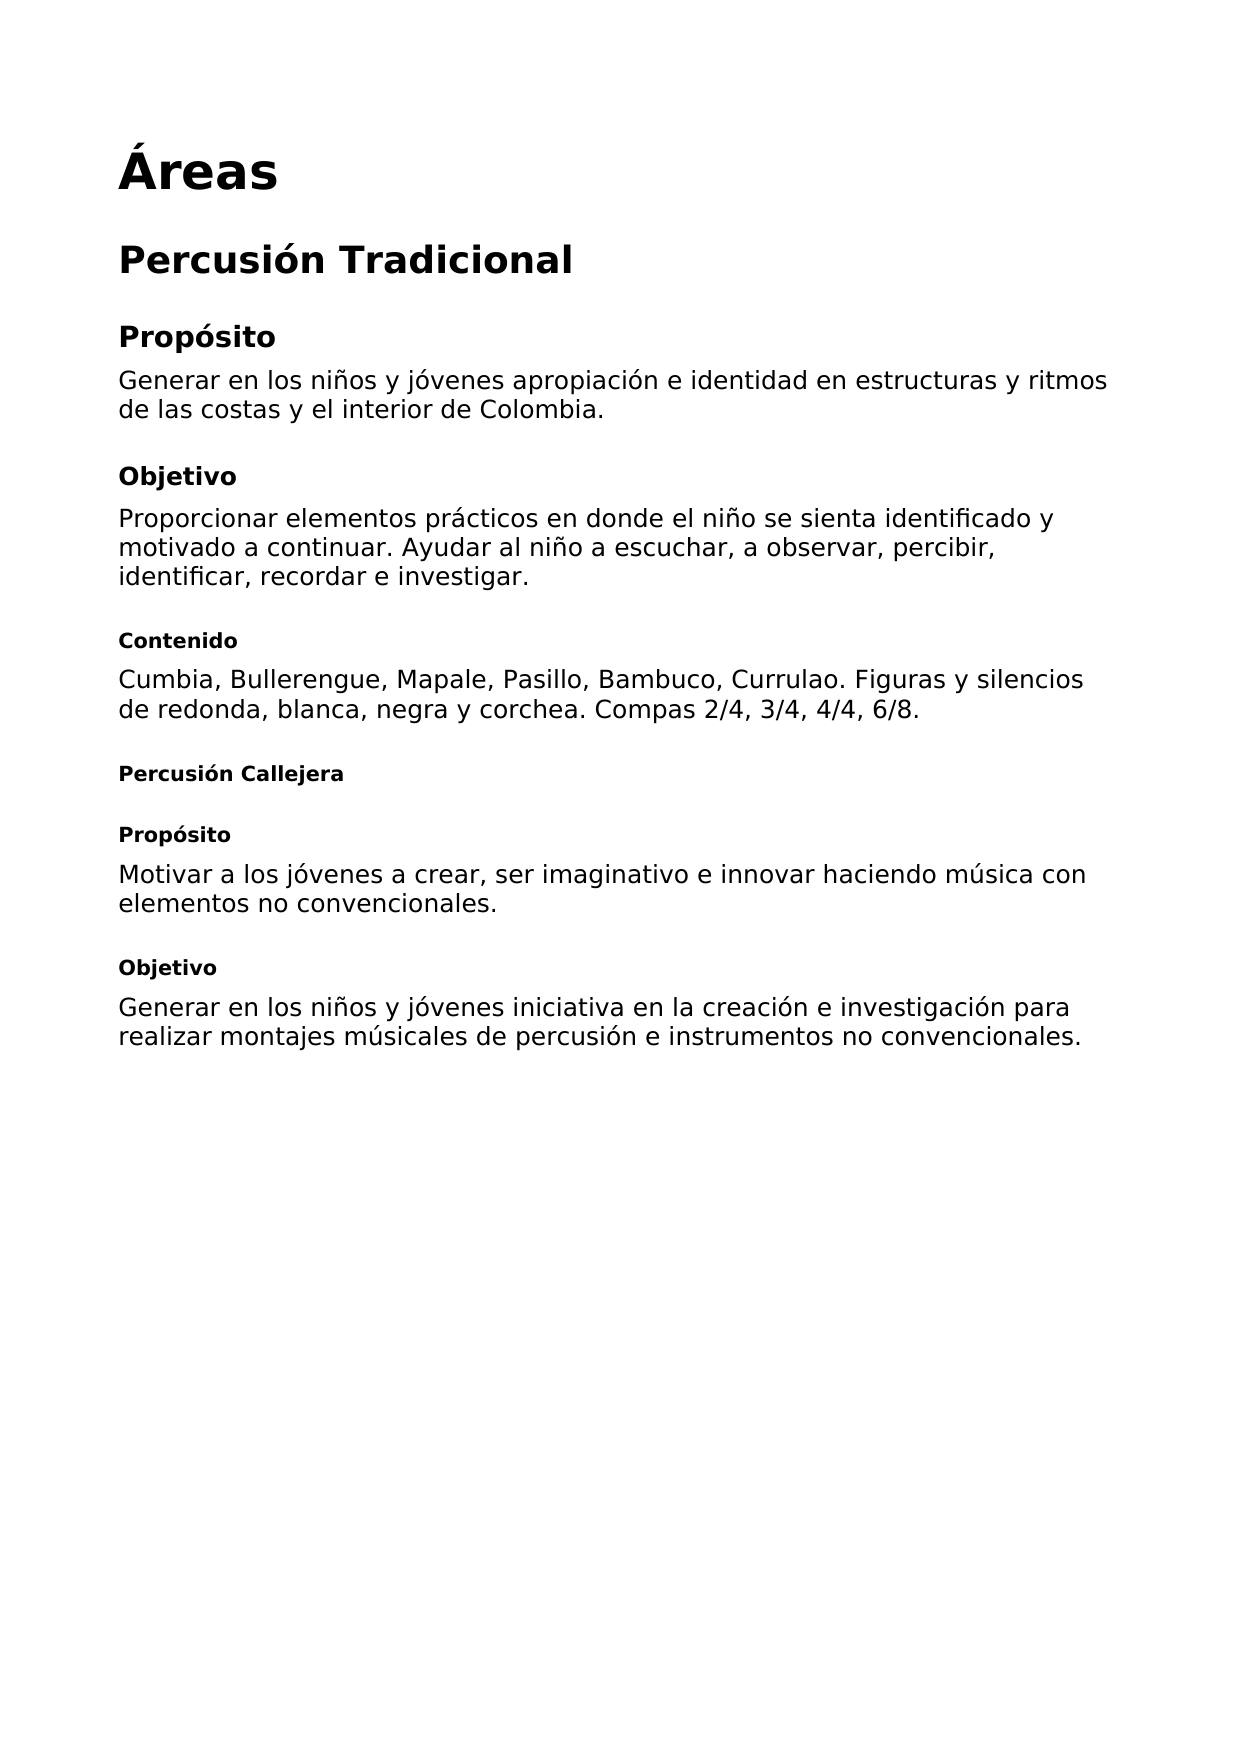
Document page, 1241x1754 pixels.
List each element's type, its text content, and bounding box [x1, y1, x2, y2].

subtitle Propósito [118, 823, 1122, 848]
text Cumbia, Bullerengue, Mapale, Pasillo, Bambuco, Currulao. Figuras y silencios de redonda, blanca, negra y corchea. Compas 2/4, 3/4, 4/4, 6/8. [118, 666, 1122, 724]
subtitle Percusión Tradicional [118, 239, 1122, 282]
subtitle Percusión Callejera [118, 762, 1122, 786]
text Motivar a los jóvenes a crear, ser imaginativo e innovar haciendo música con elementos no convencionales. [118, 860, 1122, 918]
subtitle Áreas [118, 143, 1122, 201]
subtitle Contenido [118, 629, 1122, 653]
subtitle Propósito [118, 320, 1122, 354]
subtitle Objetivo [118, 462, 1122, 491]
text Generar en los niños y jóvenes iniciativa en la creación e investigación para realizar montajes músicales de percusión e instrumentos no convencionales. [118, 993, 1122, 1051]
text Proporcionar elementos prácticos en donde el niño se sienta identificado y motivado a continuar. Ayudar al niño a escuchar, a observar, percibir, identificar, recordar e investigar. [118, 504, 1122, 591]
subtitle Objetivo [118, 956, 1122, 980]
text Generar en los niños y jóvenes apropiación e identidad en estructuras y ritmos de las costas y el interior de Colombia. [118, 366, 1122, 425]
